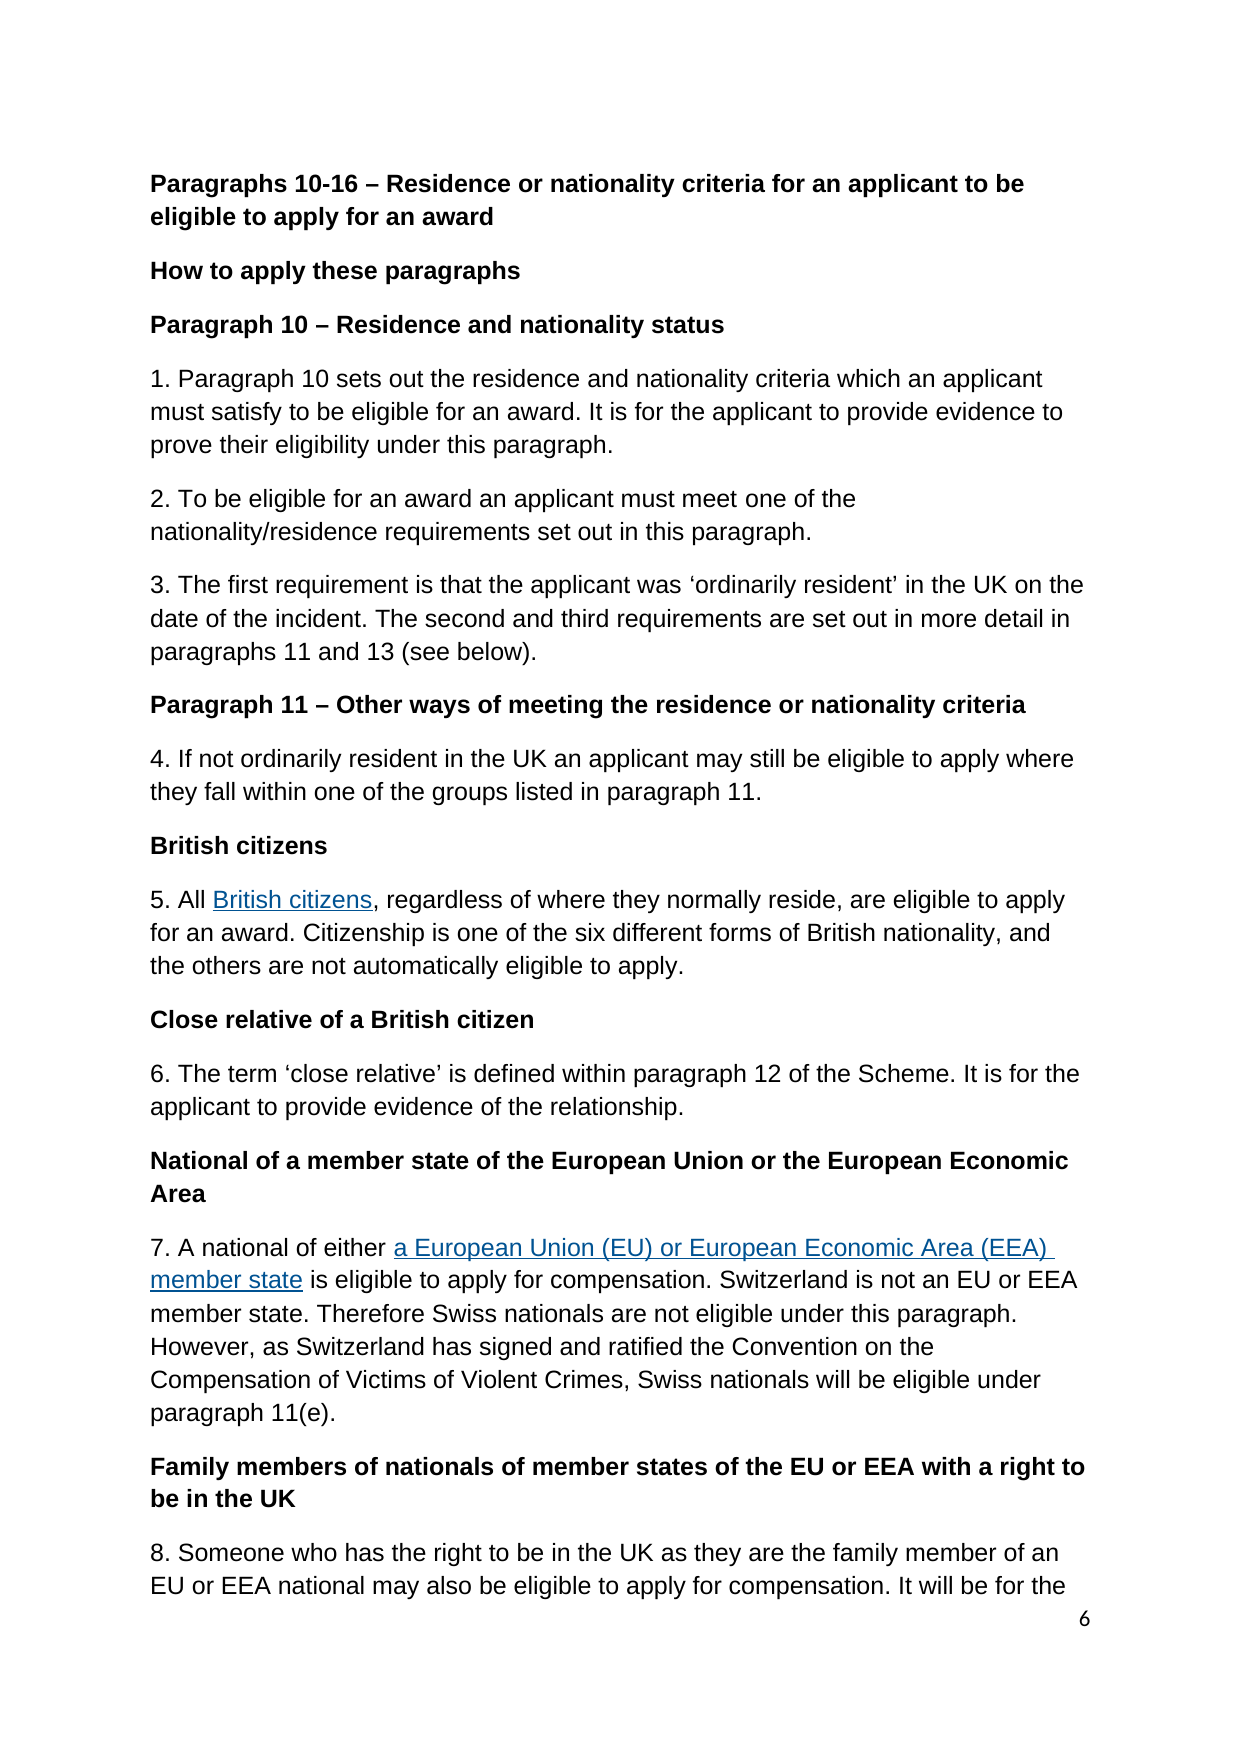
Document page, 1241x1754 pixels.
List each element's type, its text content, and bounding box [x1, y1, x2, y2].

text Family members of nationals of member states of the EU or EEA with a right to be in the UK [150, 1451, 1090, 1513]
text National of a member state of the European Union or the European Economic Area [150, 1146, 1090, 1207]
text 4. If not ordinarily resident in the UK an applicant may still be eligible to apply where they fall within one of the groups listed in paragraph 11. [150, 744, 1090, 806]
text 2. To be eligible for an award an applicant must meet one of the nationality/residence requirements set out in this paragraph. [150, 484, 1090, 545]
text How to apply these paragraphs [150, 256, 1090, 285]
text Paragraph 10 – Residence and nationality status [150, 310, 1090, 339]
text 5. All British citizens, regardless of where they normally reside, are eligible to apply for an award. Citizenship is one of the six different forms of British nationality, and the others are not automatically eligible to apply. [150, 885, 1090, 980]
text 7. A national of either a European Union (EU) or European Economic Area (EEA) member state is eligible to apply for compensation. Switzerland is not an EU or EEA member state. Therefore Swiss nationals are not eligible under this paragraph. However, as Switzerland has signed and ratified the Convention on the Compensation of Victims of Violent Crimes, Swiss nationals will be eligible under paragraph 11(e). [150, 1232, 1090, 1426]
text Paragraph 11 – Other ways of meeting the residence or nationality criteria [150, 690, 1090, 719]
text 3. The first requirement is that the applicant was ‘ordinarily resident’ in the UK on the date of the incident. The second and third requirements are set out in more detail in paragraphs 11 and 13 (see below). [150, 571, 1090, 665]
text 1. Paragraph 10 sets out the residence and nationality criteria which an applicant must satisfy to be eligible for an award. It is for the applicant to provide evidence to prove their eligibility under this paragraph. [150, 364, 1090, 458]
text Close relative of a British citizen [150, 1005, 1090, 1034]
text British citizens [150, 831, 1090, 860]
text 6. The term ‘close relative’ is defined within paragraph 12 of the Scheme. It is for the applicant to provide evidence of the relationship. [150, 1059, 1090, 1121]
text Paragraphs 10-16 – Residence or nationality criteria for an applicant to be eligible to apply for an award [150, 169, 1090, 231]
text 8. Someone who has the right to be in the UK as they are the family member of an EU or EEA national may also be eligible to apply for compensation. It will be for the [150, 1538, 1090, 1600]
